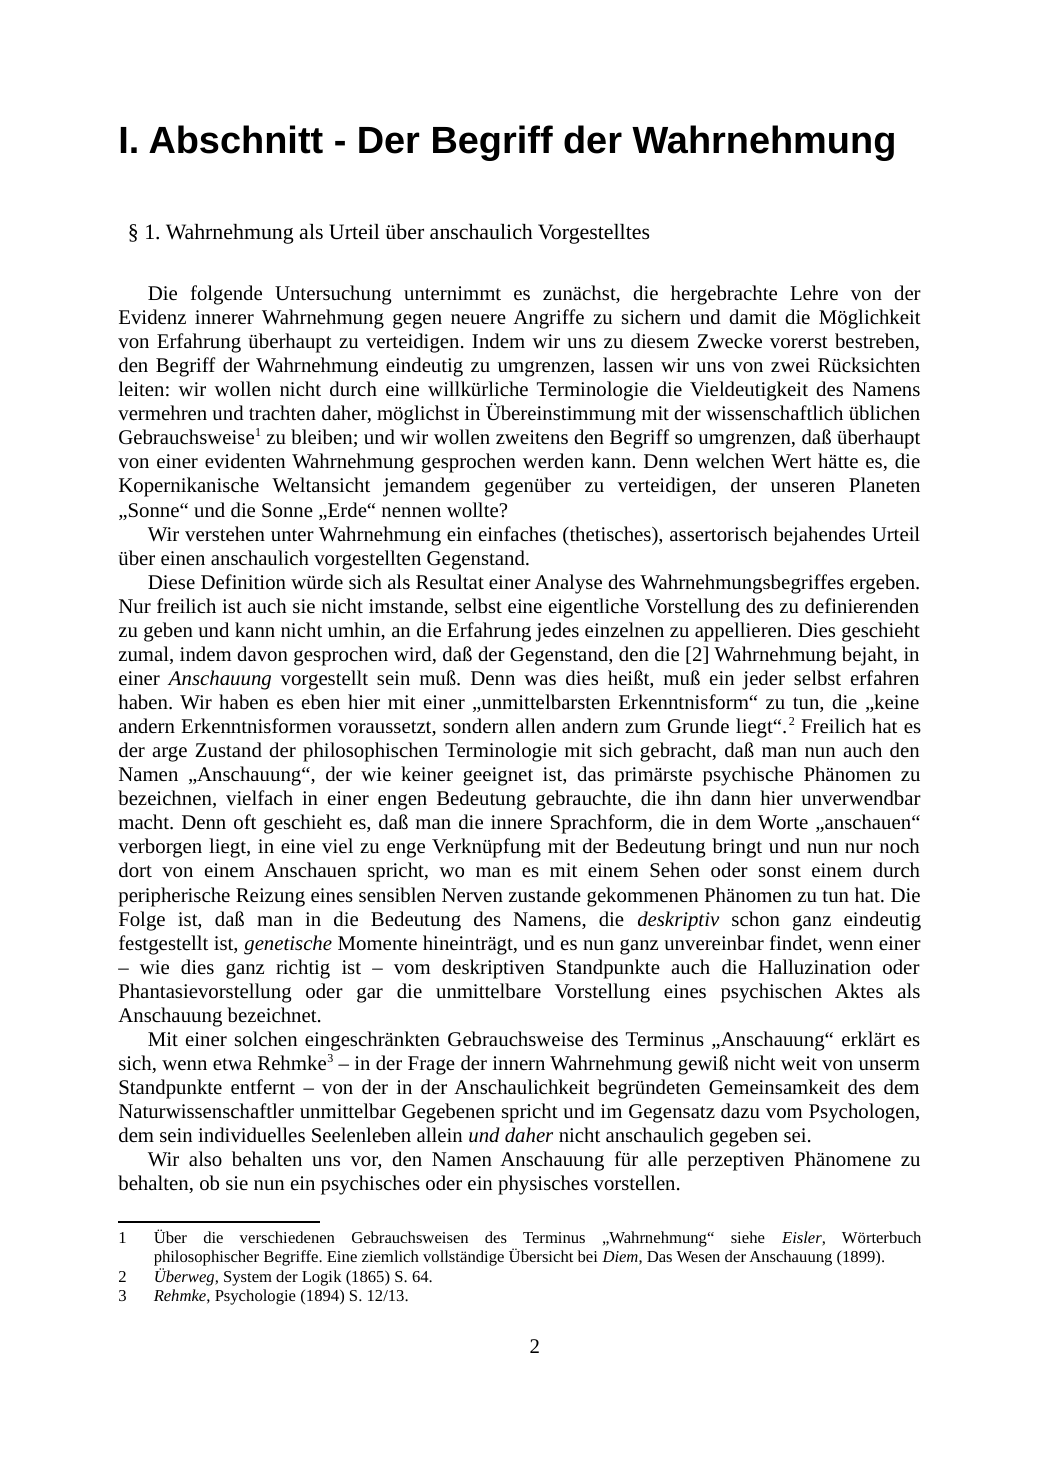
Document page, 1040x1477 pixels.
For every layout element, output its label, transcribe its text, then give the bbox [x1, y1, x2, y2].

subtitle I. Abschnitt - Der Begriff der Wahrnehmung [118, 118, 921, 162]
text Rehmke, Psychologie (1894) S. 12/13. [118, 1286, 921, 1305]
subtitle § 1. Wahrnehmung als Urteil über anschaulich Vorgestelltes [128, 219, 921, 244]
text Wir verstehen unter Wahrnehmung ein einfaches (thetisches), assertorisch bejahendes Urteil über einen anschaulich vorgestellten Gegenstand. [118, 522, 921, 570]
text Überweg, System der Logik (1865) S. 64. [118, 1266, 921, 1286]
text Die folgende Untersuchung unternimmt es zunächst, die hergebrachte Lehre von der Evidenz innerer Wahrnehmung gegen neuere Angriffe zu sichern und damit die Möglichkeit von Erfahrung überhaupt zu verteidigen. Indem wir uns zu diesem Zwecke vorerst bestreben, den Begriff der Wahrnehmung eindeutig zu umgrenzen, lassen wir uns von zwei Rücksichten leiten: wir wollen nicht durch eine willkürliche Terminologie die Vieldeutigkeit des Namens vermehren und trachten daher, möglichst in Übereinstimmung mit der wissenschaftlich üblichen Gebrauchsweise zu bleiben; und wir wollen zweitens den Begriff so umgrenzen, daß überhaupt von einer evidenten Wahrnehmung gesprochen werden kann. Denn welchen Wert hätte es, die Kopernikanische Weltansicht jemandem gegenüber zu verteidigen, der unseren Planeten „Sonne“ und die Sonne „Erde“ nennen wollte? [118, 281, 921, 522]
text Wir also behalten uns vor, den Namen Anschauung für alle perzeptiven Phänomene zu behalten, ob sie nun ein psychisches oder ein physisches vorstellen. [118, 1147, 921, 1195]
text Über die verschiedenen Gebrauchsweisen des Terminus „Wahrnehmung“ siehe Eisler, Wörterbuch philosophischer Begriffe. Eine ziemlich vollständige Übersicht bei Diem, Das Wesen der Anschauung (1899). [118, 1228, 921, 1266]
text Diese Definition würde sich als Resultat einer Analyse des Wahrnehmungsbegriffes ergeben. Nur freilich ist auch sie nicht imstande, selbst eine eigentliche Vorstellung des zu definierenden zu geben und kann nicht umhin, an die Erfahrung jedes einzelnen zu appellieren. Dies geschieht zumal, indem davon gesprochen wird, daß der Gegenstand, den die [2] Wahrnehmung bejaht, in einer Anschauung vorgestellt sein muß. Denn was dies heißt, muß ein jeder selbst erfahren haben. Wir haben es eben hier mit einer „unmittelbarsten Erkenntnisform“ zu tun, die „keine andern Erkenntnisformen voraussetzt, sondern allen andern zum Grunde liegt“. Freilich hat es der arge Zustand der philosophischen Terminologie mit sich gebracht, daß man nun auch den Namen „Anschauung“, der wie keiner geeignet ist, das primärste psychische Phänomen zu bezeichnen, vielfach in einer engen Bedeutung gebrauchte, die ihn dann hier unverwendbar macht. Denn oft geschieht es, daß man die innere Sprachform, die in dem Worte „anschauen“ verborgen liegt, in eine viel zu enge Verknüpfung mit der Bedeutung bringt und nun nur noch dort von einem Anschauen spricht, wo man es mit einem Sehen oder sonst einem durch peripherische Reizung eines sensiblen Nerven zustande gekommenen Phänomen zu tun hat. Die Folge ist, daß man in die Bedeutung des Namens, die deskriptiv schon ganz eindeutig festgestellt ist, genetische Momente hineinträgt, und es nun ganz unvereinbar findet, wenn einer – wie dies ganz richtig ist – vom deskriptiven Standpunkte auch die Halluzination oder Phantasievorstellung oder gar die unmittelbare Vorstellung eines psychischen Aktes als Anschauung bezeichnet. [118, 570, 921, 1027]
text Mit einer solchen eingeschränkten Gebrauchsweise des Terminus „Anschauung“ erklärt es sich, wenn etwa Rehmke – in der Frage der innern Wahrnehmung gewiß nicht weit von unserm Standpunkte entfernt – von der in der Anschaulichkeit begründeten Gemeinsamkeit des dem Naturwissenschaftler unmittelbar Gegebenen spricht und im Gegensatz dazu vom Psychologen, dem sein individuelles Seelenleben allein und daher nicht anschaulich gegeben sei. [118, 1027, 921, 1147]
